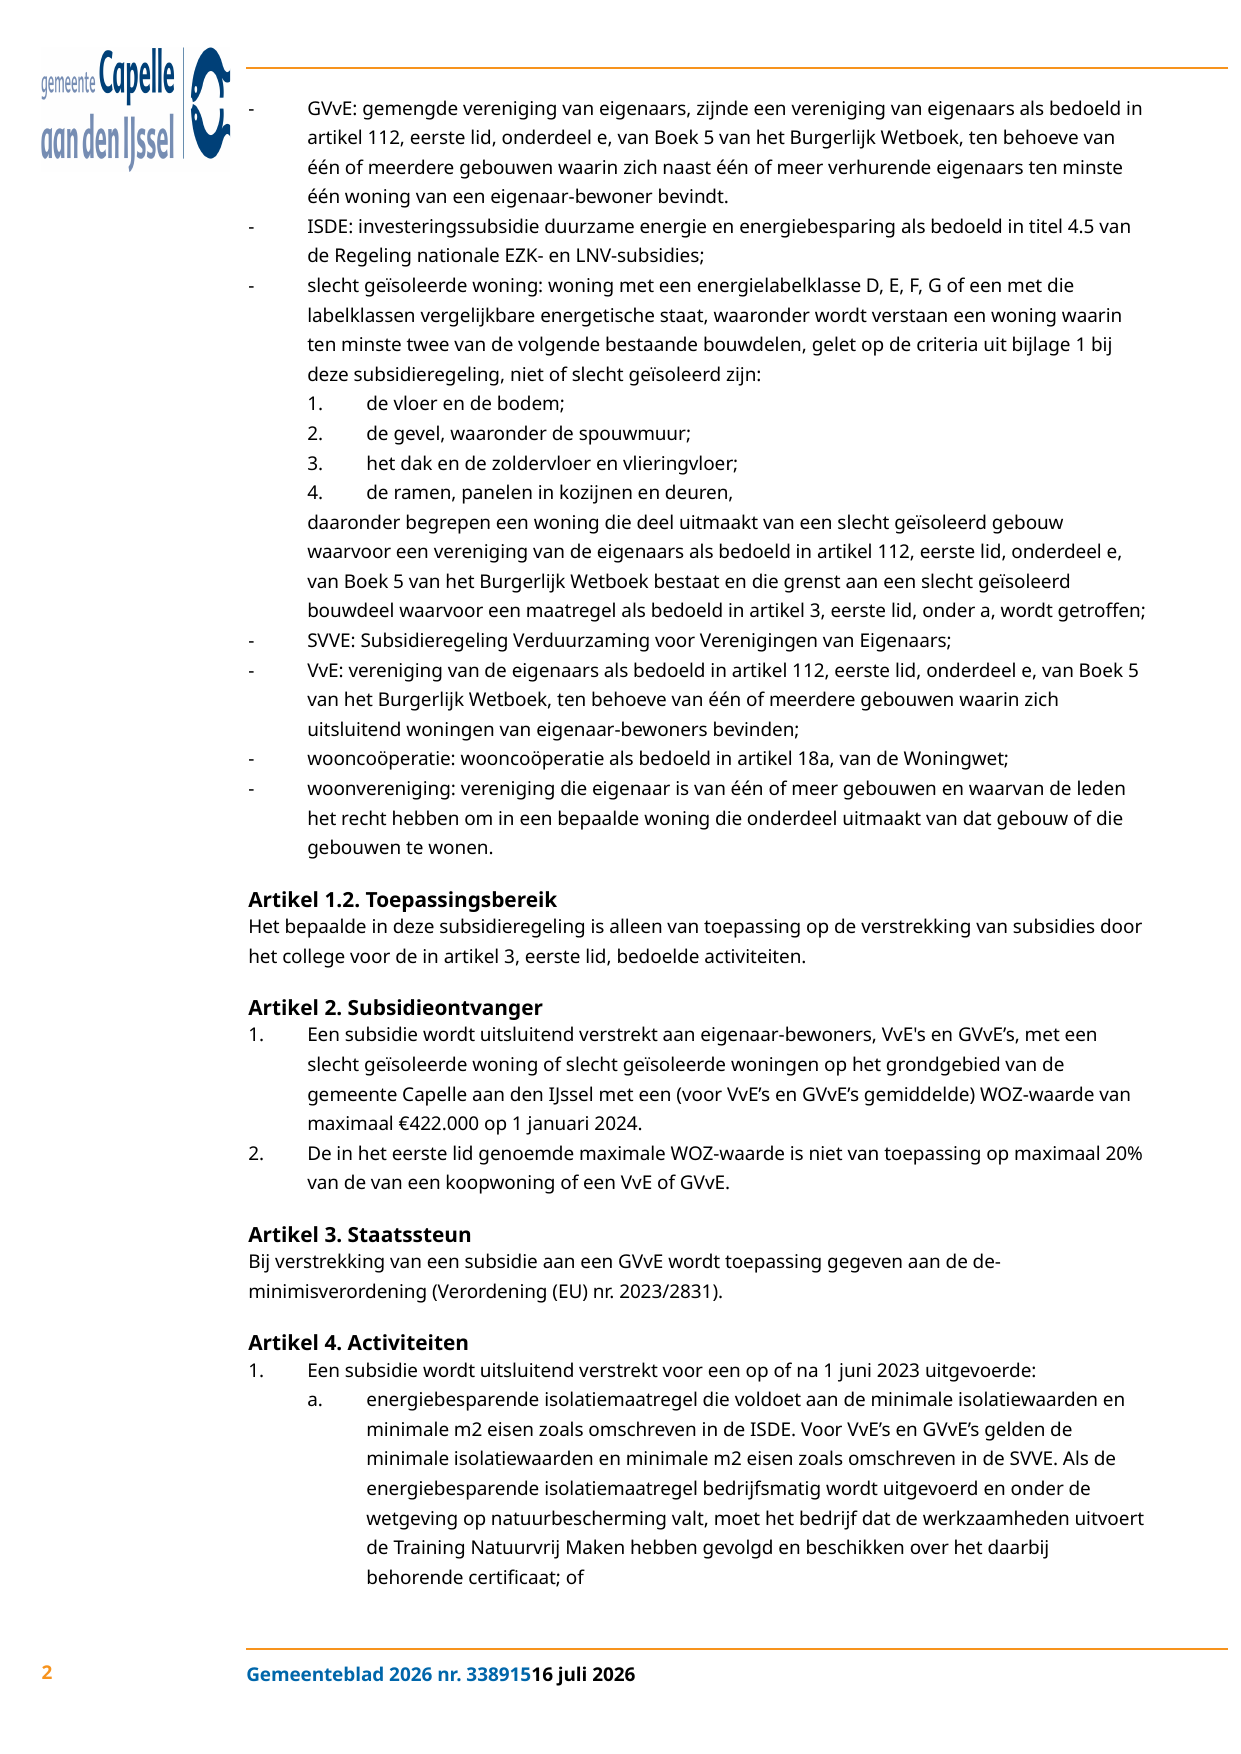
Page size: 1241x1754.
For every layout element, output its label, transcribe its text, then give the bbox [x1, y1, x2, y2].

list Een subsidie wordt uitsluitend verstrekt voor een op of na 1 juni 2023 uitgevoerde: [248, 1357, 1152, 1383]
text Artikel 4. Activiteiten [248, 1328, 1152, 1357]
picture [41, 47, 231, 172]
list slecht geïsoleerde woning: woning met een energielabelklasse D, E, F, G of een met die labelklassen vergelijkbare energetische staat, waaronder wordt verstaan een woning waarin ten minste twee van de volgende bestaande bouwdelen, gelet op de criteria uit bijlage 1 bij deze subsidieregeling, niet of slecht geïsoleerd zijn: [248, 272, 1152, 387]
text Bij verstrekking van een subsidie aan een GVvE wordt toepassing gegeven aan de de-minimisverordening (Verordening (EU) nr. 2023/2831). [248, 1248, 1152, 1304]
list de vloer en de bodem; [307, 391, 1152, 416]
list het dak en de zoldervloer en vlieringvloer; [307, 450, 1152, 476]
list wooncoöperatie: wooncoöperatie als bedoeld in artikel 18a, van de Woningwet; [248, 746, 1152, 771]
text Het bepaalde in deze subsidieregeling is alleen van toepassing op de verstrekking van subsidies door het college voor de in artikel 3, eerste lid, bedoelde activiteiten. [248, 913, 1152, 968]
list Een subsidie wordt uitsluitend verstrekt aan eigenaar-bewoners, VvE's en GVvE’s, met een slecht geïsoleerde woning of slecht geïsoleerde woningen op het grondgebied van de gemeente Capelle aan den IJssel met een (voor VvE’s en GVvE’s gemiddelde) WOZ-waarde van maximaal €422.000 op 1 januari 2024. [248, 1022, 1152, 1136]
list De in het eerste lid genoemde maximale WOZ-waarde is niet van toepassing op maximaal 20% van de van een koopwoning of een VvE of GVvE. [248, 1140, 1152, 1195]
list energiebesparende isolatiemaatregel die voldoet aan de minimale isolatiewaarden en minimale m2 eisen zoals omschreven in de ISDE. Voor VvE’s en GVvE’s gelden de minimale isolatiewaarden en minimale m2 eisen zoals omschreven in de SVVE. Als de energiebesparende isolatiemaatregel bedrijfsmatig wordt uitgevoerd en onder de wetgeving op natuurbescherming valt, moet het bedrijf dat de werkzaamheden uitvoert de Training Natuurvrij Maken hebben gevolgd en beschikken over het daarbij behorende certificaat; of [307, 1386, 1152, 1590]
list daaronder begrepen een woning die deel uitmaakt van een slecht geïsoleerd gebouw waarvoor een vereniging van de eigenaars als bedoeld in artikel 112, eerste lid, onderdeel e, van Boek 5 van het Burgerlijk Wetboek bestaat en die grenst aan een slecht geïsoleerd bouwdeel waarvoor een maatregel als bedoeld in artikel 3, eerste lid, onder a, wordt getroffen; [248, 509, 1152, 623]
list woonvereniging: vereniging die eigenaar is van één of meer gebouwen en waarvan de leden het recht hebben om in een bepaalde woning die onderdeel uitmaakt van dat gebouw of die gebouwen te wonen. [248, 775, 1152, 860]
list de ramen, panelen in kozijnen en deuren, [307, 479, 1152, 505]
text Artikel 1.2. Toepassingsbereik [248, 885, 1152, 913]
list de gevel, waaronder de spouwmuur; [307, 420, 1152, 446]
list ISDE: investeringssubsidie duurzame energie en energiebesparing als bedoeld in titel 4.5 van de Regeling nationale EZK- en LNV-subsidies; [248, 213, 1152, 268]
list GVvE: gemengde vereniging van eigenaars, zijnde een vereniging van eigenaars als bedoeld in artikel 112, eerste lid, onderdeel e, van Boek 5 van het Burgerlijk Wetboek, ten behoeve van één of meerdere gebouwen waarin zich naast één of meer verhurende eigenaars ten minste één woning van een eigenaar-bewoner bevindt. [248, 95, 1152, 209]
text Artikel 3. Staatssteun [248, 1220, 1152, 1248]
list SVVE: Subsidieregeling Verduurzaming voor Verenigingen van Eigenaars; [248, 627, 1152, 653]
text Artikel 2. Subsidieontvanger [248, 993, 1152, 1022]
list VvE: vereniging van de eigenaars als bedoeld in artikel 112, eerste lid, onderdeel e, van Boek 5 van het Burgerlijk Wetboek, ten behoeve van één of meerdere gebouwen waarin zich uitsluitend woningen van eigenaar-bewoners bevinden; [248, 657, 1152, 742]
